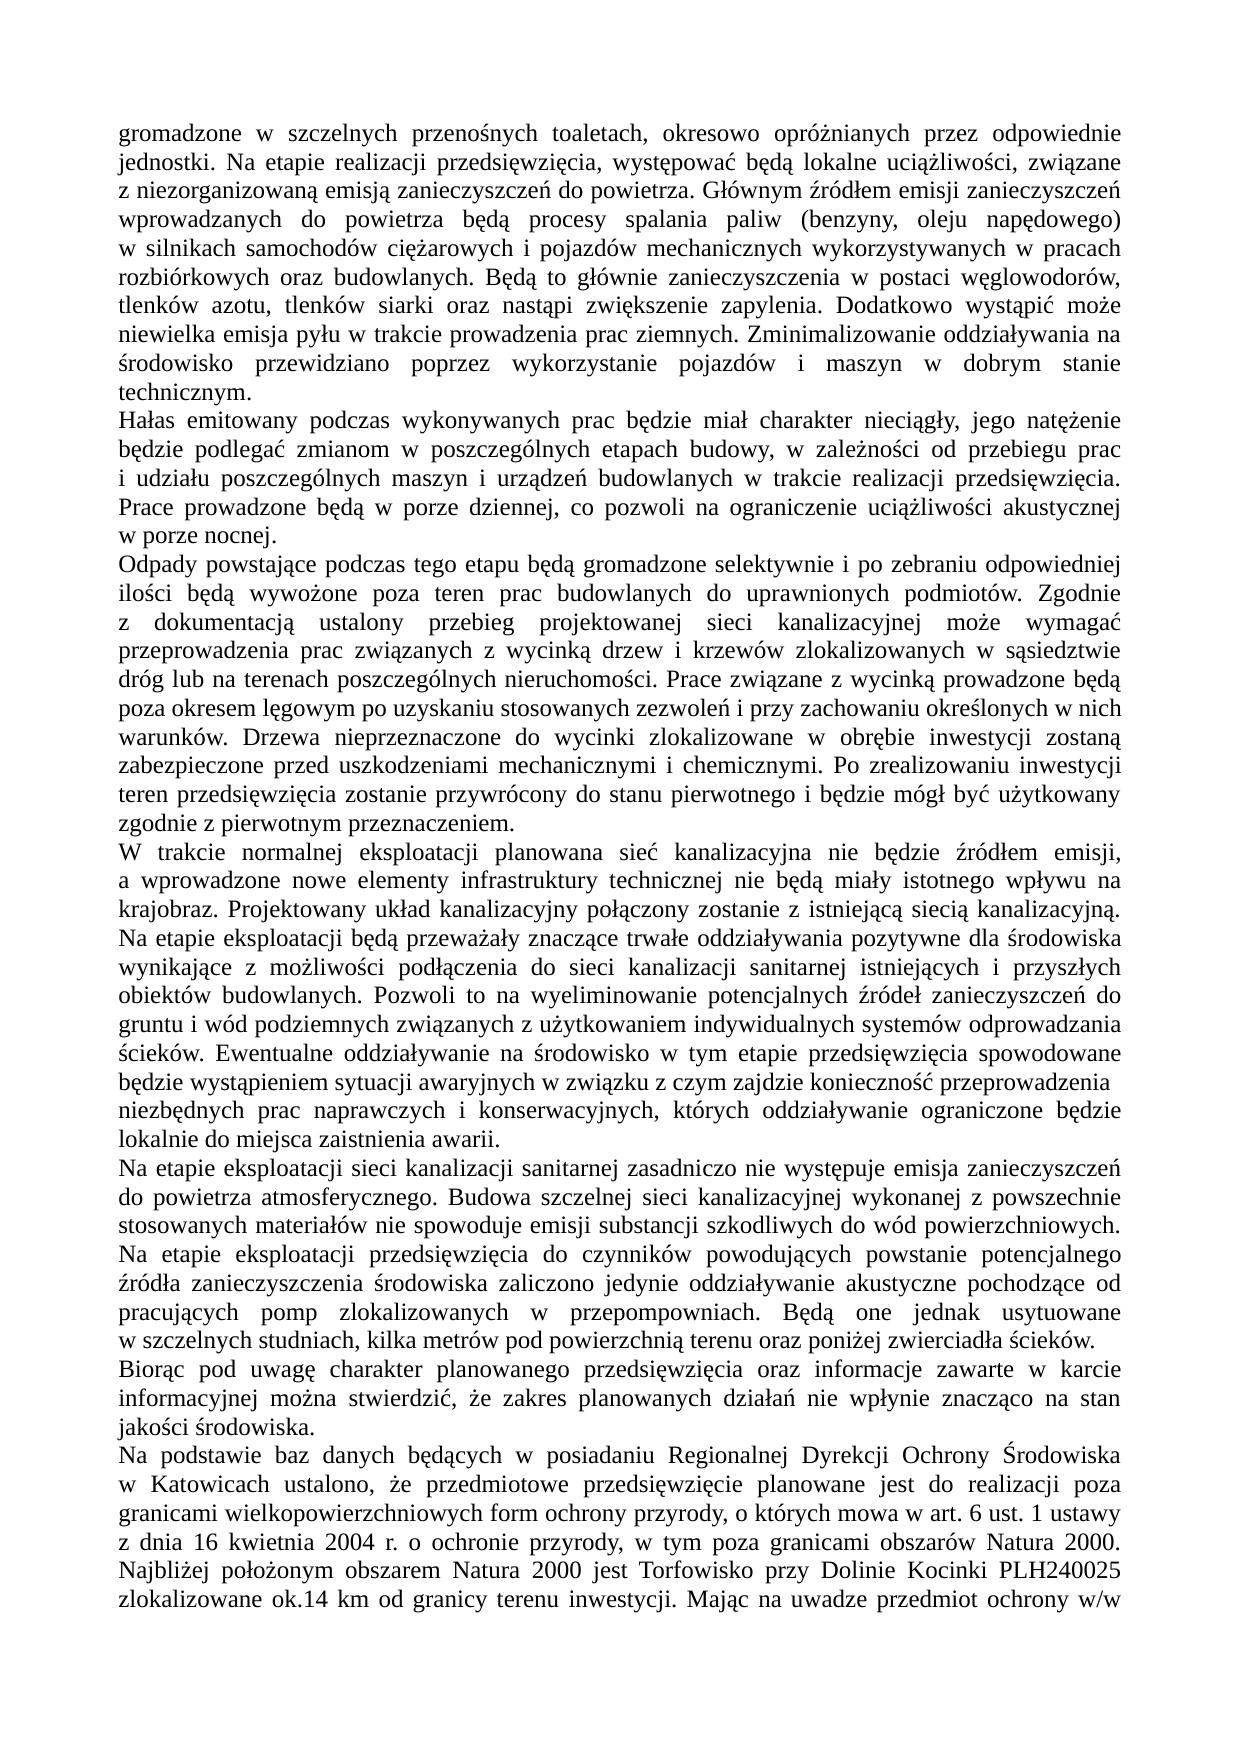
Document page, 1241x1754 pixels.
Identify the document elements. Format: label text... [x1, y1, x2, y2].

text Biorąc pod uwagę charakter planowanego przedsięwzięcia oraz informacje zawarte w karcie informacyjnej można stwierdzić, że zakres planowanych działań nie wpłynie znacząco na stan jakości środowiska. [118, 1354, 1122, 1441]
text gromadzone w szczelnych przenośnych toaletach, okresowo opróżnianych przez odpowiednie jednostki. Na etapie realizacji przedsięwzięcia, występować będą lokalne uciążliwości, związane z niezorganizowaną emisją zanieczyszczeń do powietrza. Głównym źródłem emisji zanieczyszczeń wprowadzanych do powietrza będą procesy spalania paliw (benzyny, oleju napędowego) w silnikach samochodów ciężarowych i pojazdów mechanicznych wykorzystywanych w pracach rozbiórkowych oraz budowlanych. Będą to głównie zanieczyszczenia w postaci węglowodorów, tlenków azotu, tlenków siarki oraz nastąpi zwiększenie zapylenia. Dodatkowo wystąpić może niewielka emisja pyłu w trakcie prowadzenia prac ziemnych. Zminimalizowanie oddziaływania na środowisko przewidziano poprzez wykorzystanie pojazdów i maszyn w dobrym stanie technicznym. [118, 118, 1122, 406]
text Odpady powstające podczas tego etapu będą gromadzone selektywnie i po zebraniu odpowiedniej ilości będą wywożone poza teren prac budowlanych do uprawnionych podmiotów. Zgodnie z dokumentacją ustalony przebieg projektowanej sieci kanalizacyjnej może wymagać przeprowadzenia prac związanych z wycinką drzew i krzewów zlokalizowanych w sąsiedztwie dróg lub na terenach poszczególnych nieruchomości. Prace związane z wycinką prowadzone będą poza okresem lęgowym po uzyskaniu stosowanych zezwoleń i przy zachowaniu określonych w nich warunków. Drzewa nieprzeznaczone do wycinki zlokalizowane w obrębie inwestycji zostaną zabezpieczone przed uszkodzeniami mechanicznymi i chemicznymi. Po zrealizowaniu inwestycji teren przedsięwzięcia zostanie przywrócony do stanu pierwotnego i będzie mógł być użytkowany zgodnie z pierwotnym przeznaczeniem. [118, 549, 1122, 837]
text Hałas emitowany podczas wykonywanych prac będzie miał charakter nieciągły, jego natężenie będzie podlegać zmianom w poszczególnych etapach budowy, w zależności od przebiegu prac i udziału poszczególnych maszyn i urządzeń budowlanych w trakcie realizacji przedsięwzięcia. Prace prowadzone będą w porze dziennej, co pozwoli na ograniczenie uciążliwości akustycznej w porze nocnej. [118, 406, 1122, 549]
text W trakcie normalnej eksploatacji planowana sieć kanalizacyjna nie będzie źródłem emisji, a wprowadzone nowe elementy infrastruktury technicznej nie będą miały istotnego wpływu na krajobraz. Projektowany układ kanalizacyjny połączony zostanie z istniejącą siecią kanalizacyjną. Na etapie eksploatacji będą przeważały znaczące trwałe oddziaływania pozytywne dla środowiska wynikające z możliwości podłączenia do sieci kanalizacji sanitarnej istniejących i przyszłych obiektów budowlanych. Pozwoli to na wyeliminowanie potencjalnych źródeł zanieczyszczeń do gruntu i wód podziemnych związanych z użytkowaniem indywidualnych systemów odprowadzania ścieków. Ewentualne oddziaływanie na środowisko w tym etapie przedsięwzięcia spowodowane będzie wystąpieniem sytuacji awaryjnych w związku z czym zajdzie konieczność przeprowadzenia [118, 837, 1122, 1096]
text Na podstawie baz danych będących w posiadaniu Regionalnej Dyrekcji Ochrony Środowiska w Katowicach ustalono, że przedmiotowe przedsięwzięcie planowane jest do realizacji poza granicami wielkopowierzchniowych form ochrony przyrody, o których mowa w art. 6 ust. 1 ustawy z dnia 16 kwietnia 2004 r. o ochronie przyrody, w tym poza granicami obszarów Natura 2000. Najbliżej położonym obszarem Natura 2000 jest Torfowisko przy Dolinie Kocinki PLH240025 zlokalizowane ok.14 km od granicy terenu inwestycji. Mając na uwadze przedmiot ochrony w/w [118, 1441, 1122, 1613]
text Na etapie eksploatacji sieci kanalizacji sanitarnej zasadniczo nie występuje emisja zanieczyszczeń do powietrza atmosferycznego. Budowa szczelnej sieci kanalizacyjnej wykonanej z powszechnie stosowanych materiałów nie spowoduje emisji substancji szkodliwych do wód powierzchniowych. Na etapie eksploatacji przedsięwzięcia do czynników powodujących powstanie potencjalnego źródła zanieczyszczenia środowiska zaliczono jedynie oddziaływanie akustyczne pochodzące od pracujących pomp zlokalizowanych w przepompowniach. Będą one jednak usytuowane w szczelnych studniach, kilka metrów pod powierzchnią terenu oraz poniżej zwierciadła ścieków. [118, 1153, 1122, 1354]
text niezbędnych prac naprawczych i konserwacyjnych, których oddziaływanie ograniczone będzie lokalnie do miejsca zaistnienia awarii. [118, 1096, 1122, 1153]
